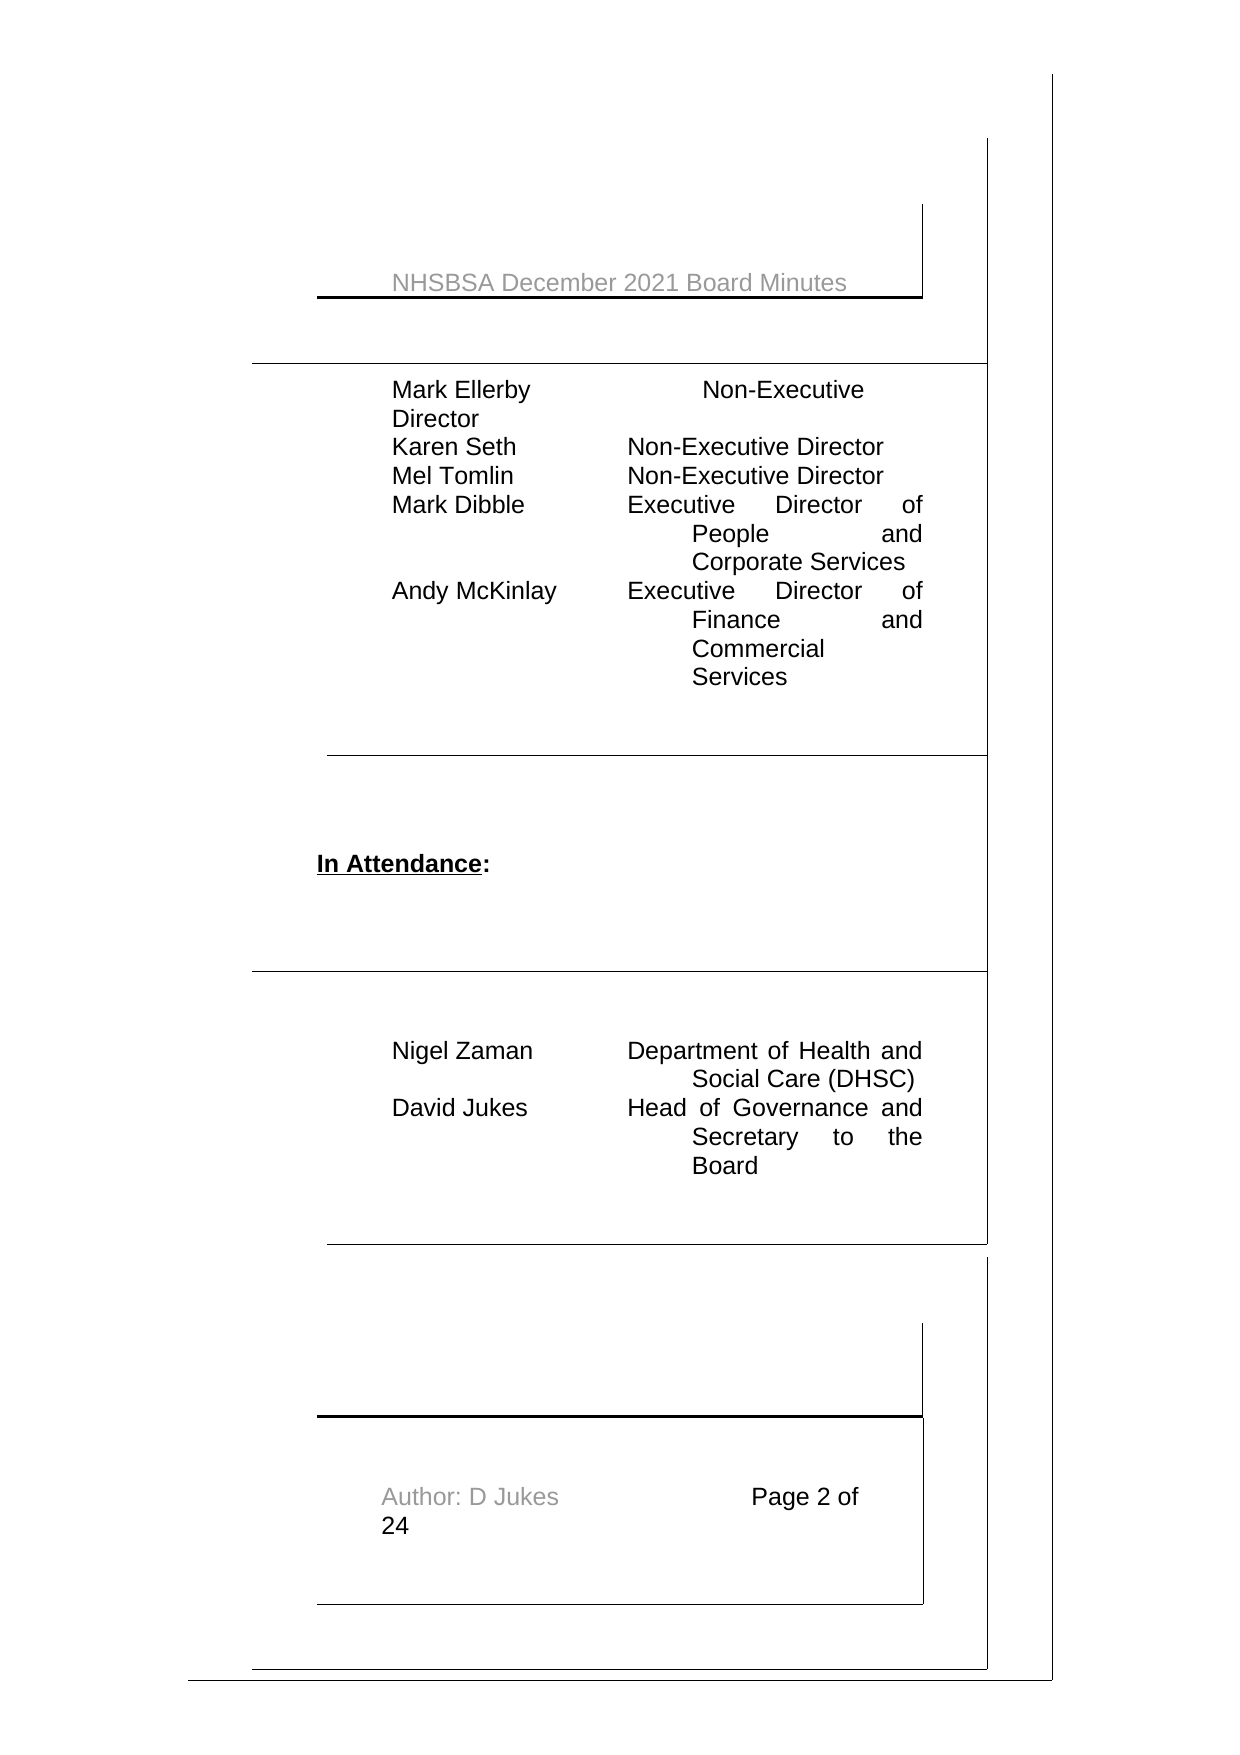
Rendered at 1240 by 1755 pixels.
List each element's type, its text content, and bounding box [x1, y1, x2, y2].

text Nigel Zaman Department of Health and Social Care (DHSC) [327, 971, 987, 1093]
text Karen Seth Non-Executive Director [327, 432, 987, 461]
text Mark Ellerby Non-Executive Director [327, 310, 987, 432]
text David Jukes Head of Governance and Secretary to the Board [327, 1093, 987, 1244]
text Mel Tomlin Non-Executive Director [327, 461, 987, 490]
text Andy McKinlay Executive Director of Finance and Commercial Services [327, 576, 987, 755]
text Mark Dibble Executive Director of People and Corporate Services [327, 490, 987, 576]
text In Attendance: [252, 849, 987, 878]
